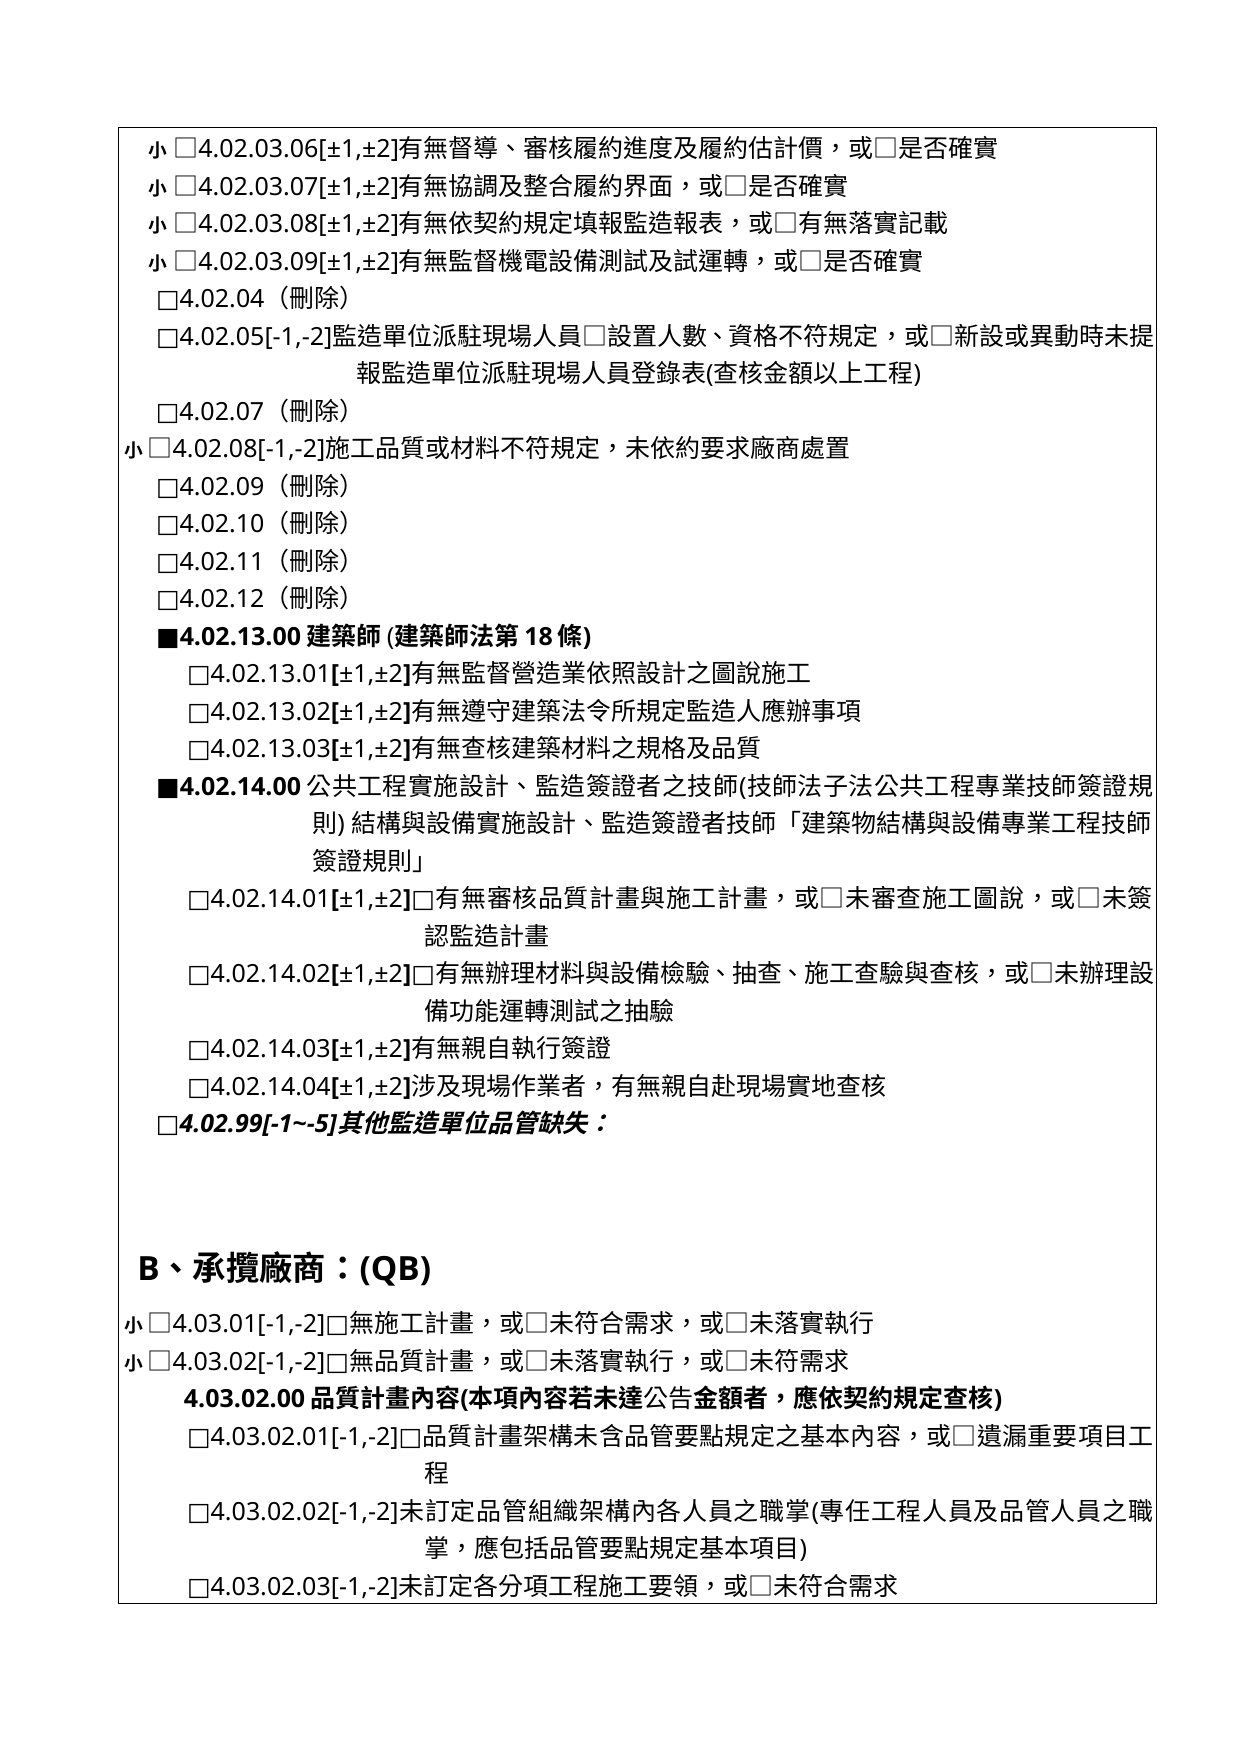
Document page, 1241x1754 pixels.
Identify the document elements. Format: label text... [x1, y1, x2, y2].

table_cell 小 □4.02.03.06[±1,±2]有無督導、審核履約進度及履約估計價，或□是否確實 小 □4.02.03.07[±1,±2]有無協調及整合履約界面，或□是否確實 小 □4.02.03.08[±1,±2]有無依契約規定填報監造報表，或□有無落實記載 小 □4.02.03.09[±1,±2]有無監督機電設備測試及試運轉，或□是否確實 □4.02.04（刪除） □4.02.05[-1,-2]監造單位派駐現場人員□設置人數、資格不符規定，或□新設或異動時未提報監造單位派駐現場人員登錄表(查核金額以上工程) □4.02.07（刪除） 小 □4.02.08[-1,-2]施工品質或材料不符規定，未依約要求廠商處置 □4.02.09（刪除） □4.02.10（刪除） □4.02.11（刪除） □4.02.12（刪除） ■4.02.13.00建築師 (建築師法第18條) □4.02.13.01[±1,±2]有無監督營造業依照設計之圖說施工 □4.02.13.02[±1,±2]有無遵守建築法令所規定監造人應辦事項 □4.02.13.03[±1,±2]有無查核建築材料之規格及品質 ■4.02.14.00公共工程實施設計、監造簽證者之技師(技師法子法公共工程專業技師簽證規則) 結構與設備實施設計、監造簽證者技師「建築物結構與設備專業工程技師簽證規則」 □4.02.14.01[±1,±2]□有無審核品質計畫與施工計畫，或□未審查施工圖說，或□未簽認監造計畫 □4.02.14.02[±1,±2]□有無辦理材料與設備檢驗、抽查、施工查驗與查核，或□未辦理設備功能運轉測試之抽驗 □4.02.14.03[±1,±2]有無親自執行簽證 □4.02.14.04[±1,±2]涉及現場作業者，有無親自赴現場實地查核 □4.02.99[-1~-5]其他監造單位品管缺失： B、承攬廠商：(QB) 小 □4.03.01[-1,-2]□無施工計畫，或□未符合需求，或□未落實執行 小 □4.03.02[-1,-2]□無品質計畫，或□未落實執行，或□未符需求 4.03.02.00品質計畫內容(本項內容若未達公告金額者，應依契約規定查核) □4.03.02.01[-1,-2]□品質計畫架構未含品管要點規定之基本內容，或□遺漏重要項目工程 □4.03.02.02[-1,-2]未訂定品管組織架構內各人員之職掌(專任工程人員及品管人員之職掌，應包括品管要點規定基本項目) □4.03.02.03[-1,-2]未訂定各分項工程施工要領，或□未符合需求 [119, 128, 1156, 1603]
